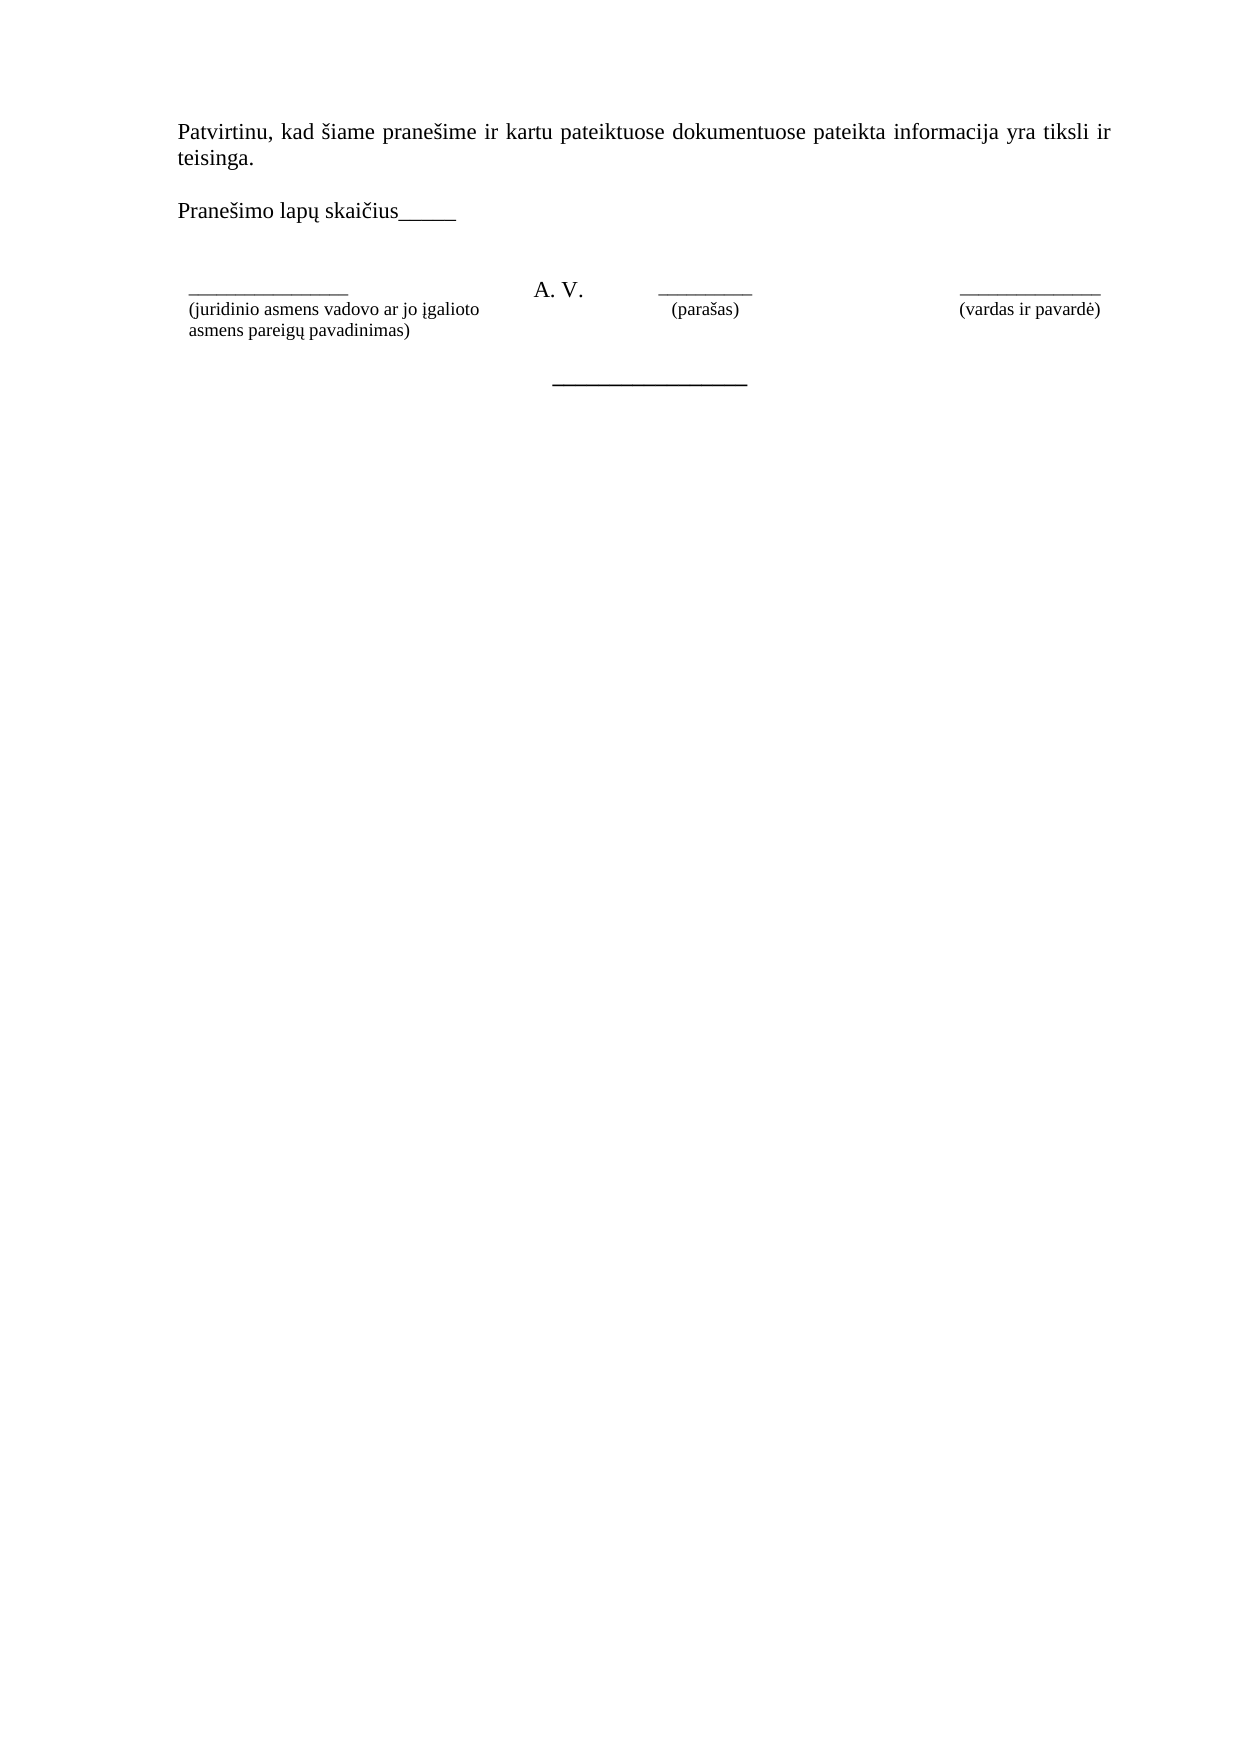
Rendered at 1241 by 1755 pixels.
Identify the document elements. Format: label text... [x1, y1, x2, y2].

table_header __________ (parašas) [614, 276, 807, 341]
text Pranešimo lapų skaičius_____ [177, 197, 1112, 223]
table_header A. V. [514, 276, 613, 341]
text Patvirtinu, kad šiame pranešime ir kartu pateiktuose dokumentuose pateikta informacija yra tiksli ir teisinga. [177, 118, 1112, 171]
table_header _______________ (vardas ir pavardė) [807, 276, 1122, 341]
text _________________ [177, 362, 1122, 389]
table_header _________________ (juridinio asmens vadovo ar jo įgalioto asmens pareigų pavadinimas) [177, 276, 513, 341]
